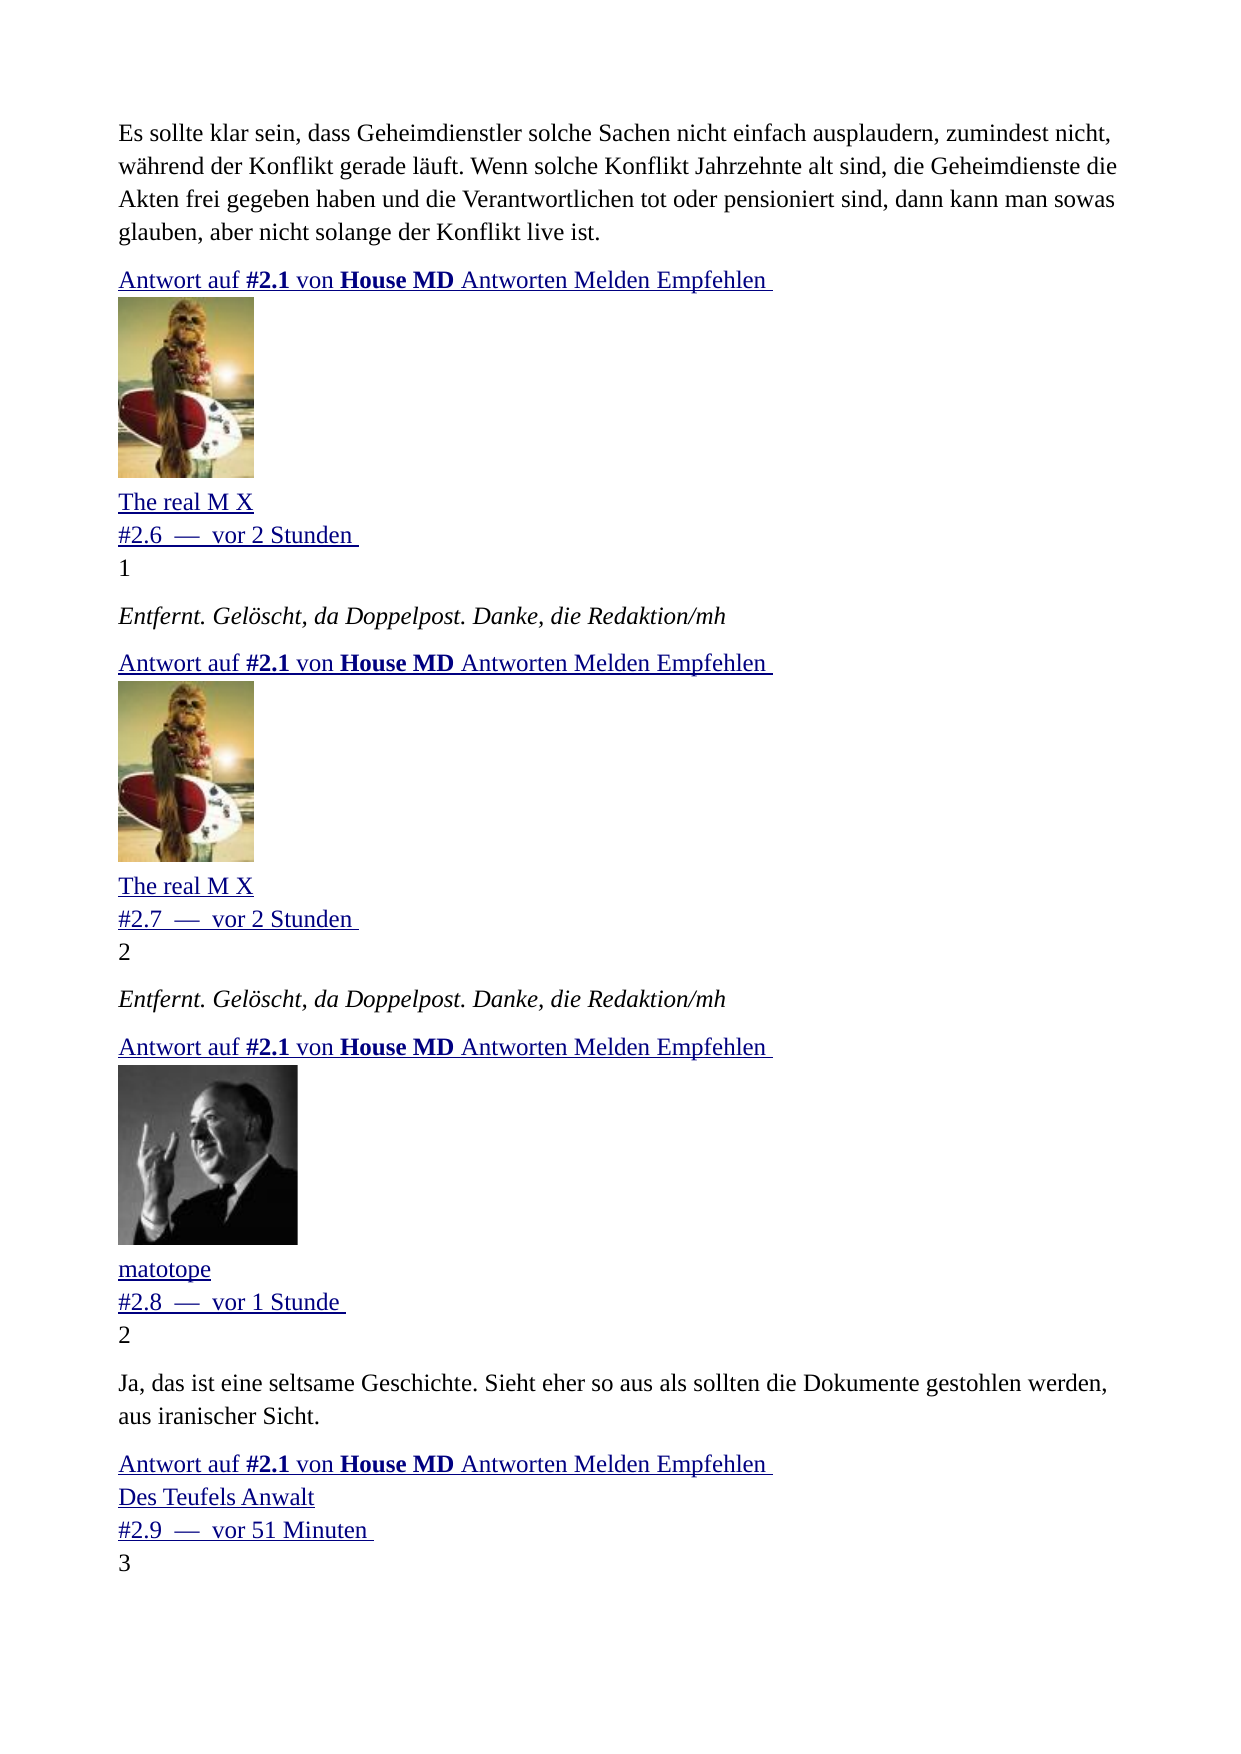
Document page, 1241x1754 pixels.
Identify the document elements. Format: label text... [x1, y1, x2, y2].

text #2.9 — vor 51 Minuten [118, 1515, 1122, 1543]
text Es sollte klar sein, dass Geheimdienstler solche Sachen nicht einfach ausplaudern, zumindest nicht, während der Konflikt gerade läuft. Wenn solche Konflikt Jahrzehnte alt sind, die Geheimdienste die Akten frei gegeben haben und die Verantwortlichen tot oder pensioniert sind, dann kann man sowas glauben, aber nicht solange der Konflikt live ist. [118, 118, 1122, 246]
text Antwort auf #2.1 von House MD Antworten Melden Empfehlen [118, 1032, 1122, 1061]
picture [118, 297, 254, 478]
text #2.8 — vor 1 Stunde [118, 1287, 1122, 1316]
text #2.6 — vor 2 Stunden [118, 520, 1122, 549]
text Antwort auf #2.1 von House MD Antworten Melden Empfehlen [118, 1449, 1122, 1477]
picture [118, 681, 254, 862]
text Entfernt. Gelöscht, da Doppelpost. Danke, die Redaktion/mh [118, 601, 1122, 629]
text matotope [118, 1254, 1122, 1283]
text Des Teufels Anwalt [118, 1482, 1122, 1511]
text 2 [118, 937, 1122, 966]
text Antwort auf #2.1 von House MD Antworten Melden Empfehlen [118, 265, 1122, 293]
text Entfernt. Gelöscht, da Doppelpost. Danke, die Redaktion/mh [118, 984, 1122, 1013]
text 2 [118, 1321, 1122, 1349]
text Ja, das ist eine seltsame Geschichte. Sieht eher so aus als sollten die Dokumente gestohlen werden, aus iranischer Sicht. [118, 1368, 1122, 1430]
text 1 [118, 553, 1122, 582]
text The real M X [118, 487, 1122, 516]
text #2.7 — vor 2 Stunden [118, 904, 1122, 933]
text 3 [118, 1548, 1122, 1577]
picture [118, 1065, 298, 1245]
text Antwort auf #2.1 von House MD Antworten Melden Empfehlen [118, 648, 1122, 677]
text The real M X [118, 871, 1122, 899]
